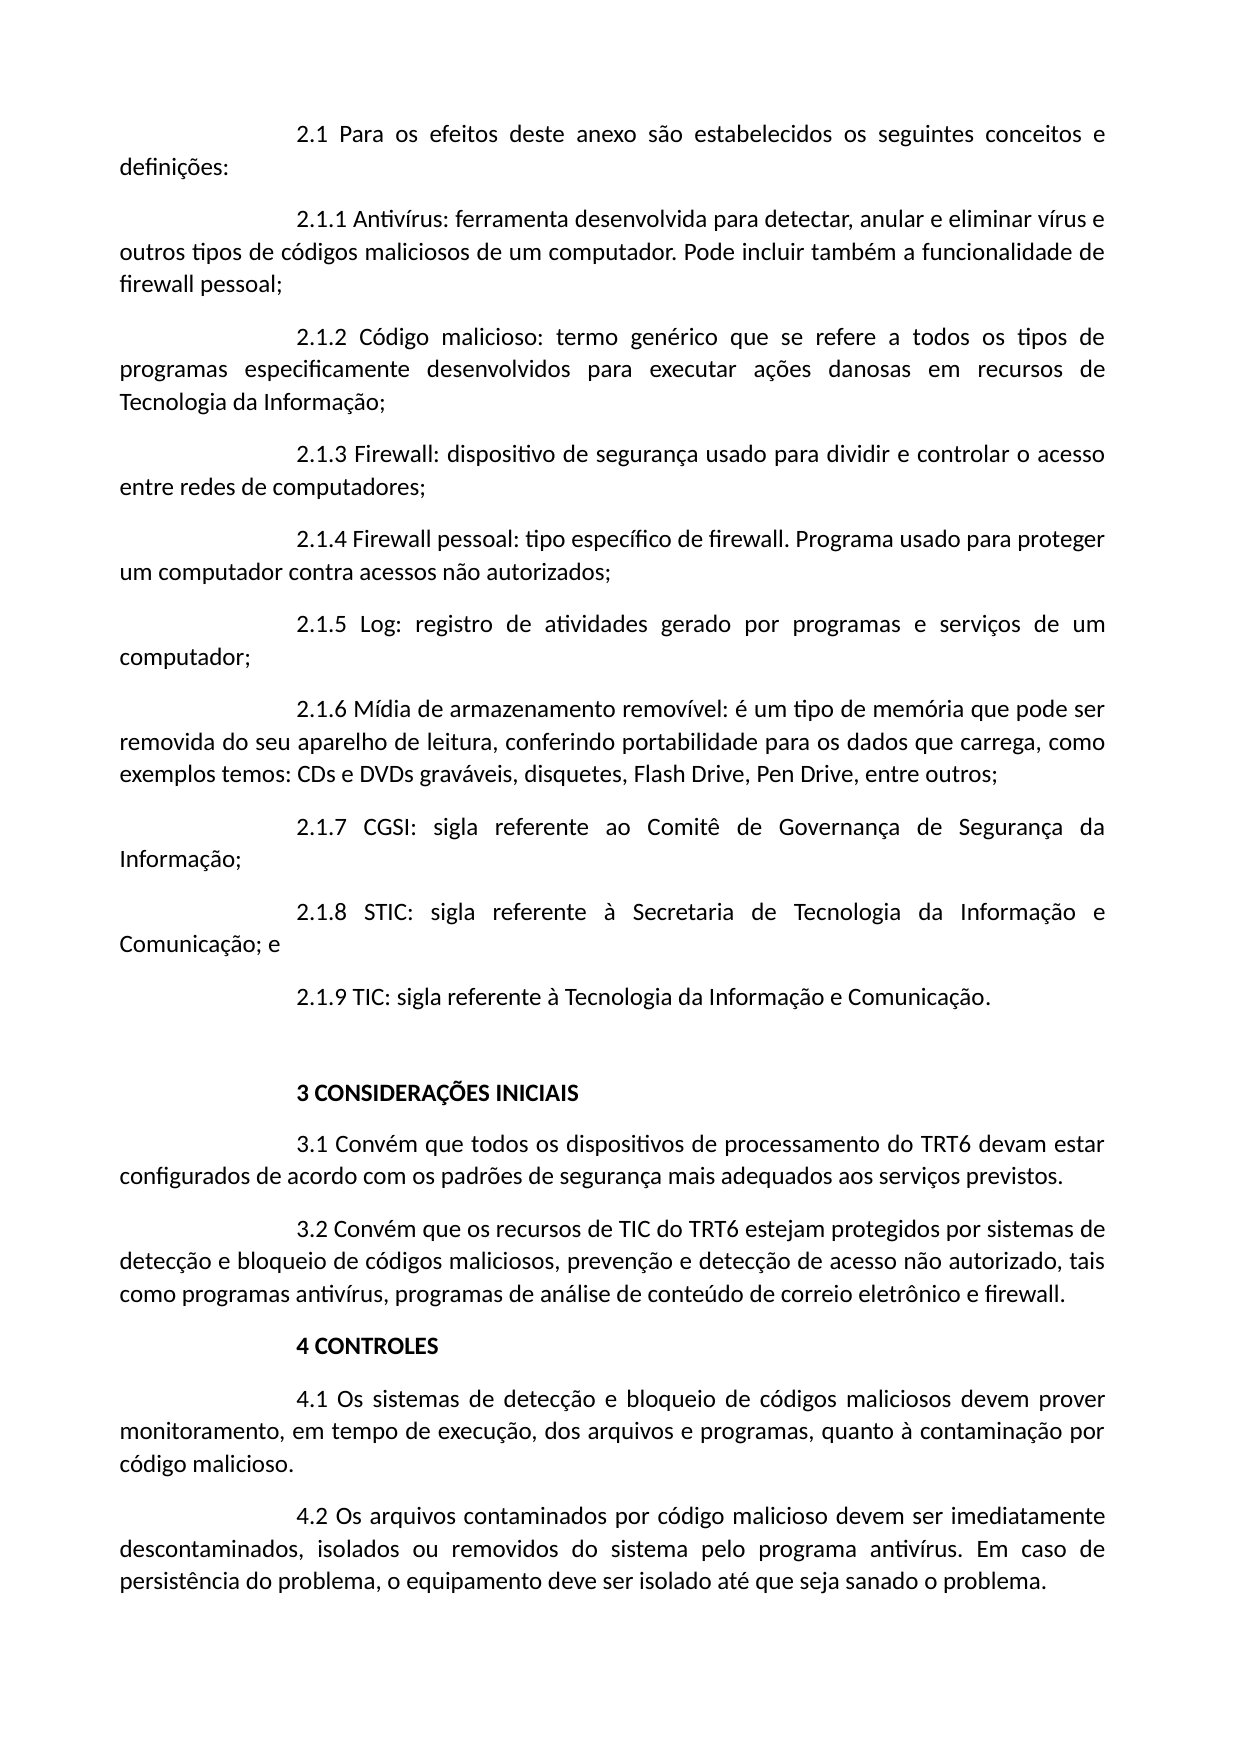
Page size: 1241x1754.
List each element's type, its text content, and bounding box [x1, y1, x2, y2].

text 2.1 Para os efeitos deste anexo são estabelecidos os seguintes conceitos e definições: [119, 118, 1107, 181]
text 2.1.7 CGSI: sigla referente ao Comitê de Governança de Segurança da Informação; [119, 811, 1107, 874]
text 4.1 Os sistemas de detecção e bloqueio de códigos maliciosos devem prover monitoramento, em tempo de execução, dos arquivos e programas, quanto à contaminação por código malicioso. [119, 1383, 1107, 1478]
text 3.1 Convém que todos os dispositivos de processamento do TRT6 devam estar configurados de acordo com os padrões de segurança mais adequados aos serviços previstos. [119, 1128, 1107, 1191]
text 2.1.4 Firewall pessoal: tipo específico de firewall. Programa usado para proteger um computador contra acessos não autorizados; [119, 523, 1107, 586]
text 2.1.8 STIC: sigla referente à Secretaria de Tecnologia da Informação e Comunicação; e [119, 896, 1107, 959]
text 3.2 Convém que os recursos de TIC do TRT6 estejam protegidos por sistemas de detecção e bloqueio de códigos maliciosos, prevenção e detecção de acesso não autorizado, tais como programas antivírus, programas de análise de conteúdo de correio eletrônico e firewall. [119, 1213, 1107, 1308]
text 3 CONSIDERAÇÕES INICIAIS [296, 1077, 1122, 1108]
text 4 CONTROLES [119, 1330, 1107, 1361]
text 4.2 Os arquivos contaminados por código malicioso devem ser imediatamente descontaminados, isolados ou removidos do sistema pelo programa antivírus. Em caso de persistência do problema, o equipamento deve ser isolado até que seja sanado o problema. [119, 1500, 1107, 1596]
text 2.1.2 Código malicioso: termo genérico que se refere a todos os tipos de programas especificamente desenvolvidos para executar ações danosas em recursos de Tecnologia da Informação; [119, 321, 1107, 416]
text 2.1.3 Firewall: dispositivo de segurança usado para dividir e controlar o acesso entre redes de computadores; [119, 438, 1107, 501]
text 2.1.5 Log: registro de atividades gerado por programas e serviços de um computador; [119, 608, 1107, 671]
text 2.1.6 Mídia de armazenamento removível: é um tipo de memória que pode ser removida do seu aparelho de leitura, conferindo portabilidade para os dados que carrega, como exemplos temos: CDs e DVDs graváveis, disquetes, Flash Drive, Pen Drive, entre outros; [119, 693, 1107, 789]
text 2.1.1 Antivírus: ferramenta desenvolvida para detectar, anular e eliminar vírus e outros tipos de códigos maliciosos de um computador. Pode incluir também a funcionalidade de firewall pessoal; [119, 203, 1107, 299]
text 2.1.9 TIC: sigla referente à Tecnologia da Informação e Comunicação. [119, 981, 1107, 1011]
